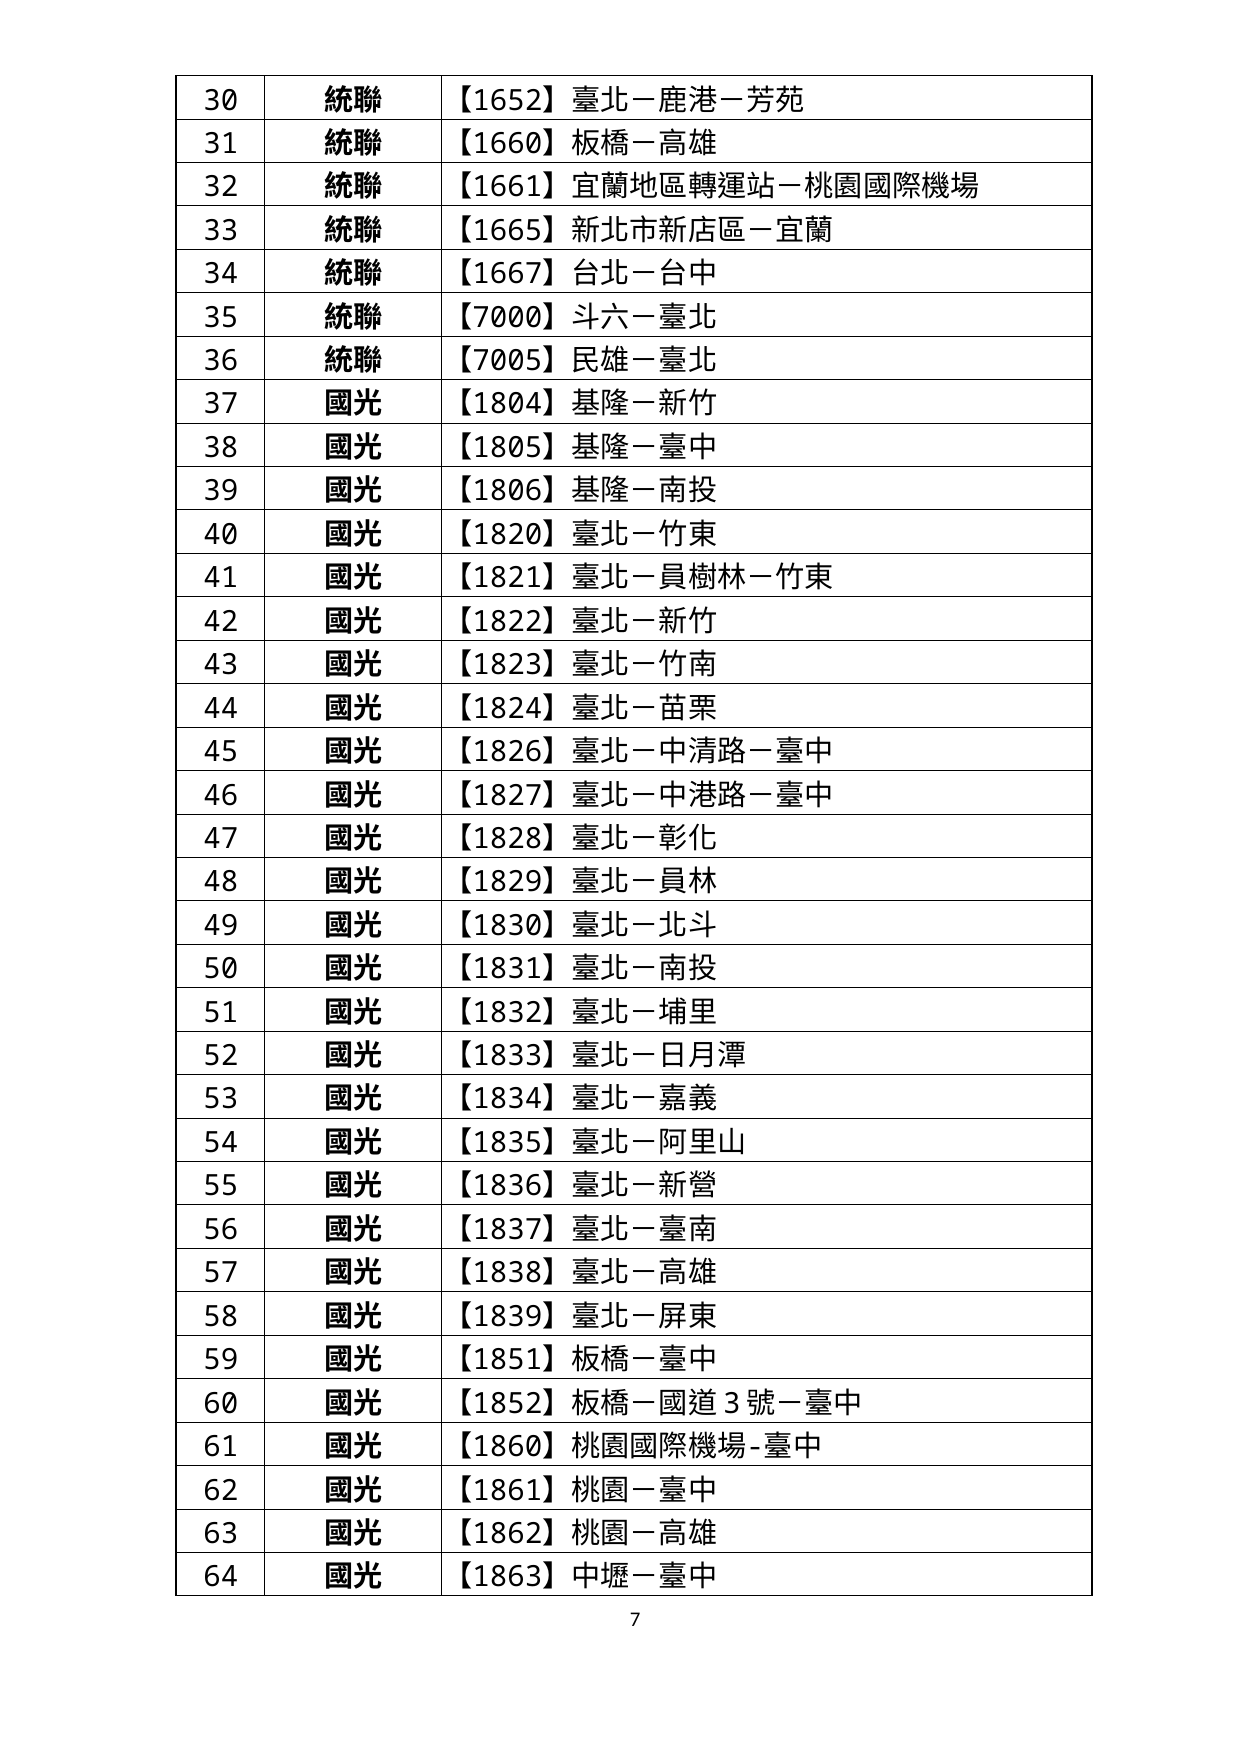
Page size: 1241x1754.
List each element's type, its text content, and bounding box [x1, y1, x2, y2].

table_cell 【1804】基隆－新竹 [442, 380, 1091, 422]
table_cell 57 [177, 1249, 264, 1291]
table_cell 51 [177, 988, 264, 1031]
table_cell 國光 [265, 1249, 441, 1291]
table_cell 34 [177, 250, 264, 292]
table_cell 59 [177, 1336, 264, 1378]
table_cell 【1851】板橋－臺中 [442, 1336, 1091, 1378]
table_cell 【1660】板橋－高雄 [442, 120, 1091, 162]
table_cell 國光 [265, 1336, 441, 1378]
table_cell 【1806】基隆－南投 [442, 467, 1091, 509]
table_cell 國光 [265, 1553, 441, 1595]
table_cell 國光 [265, 945, 441, 987]
table_cell 30 [177, 76, 264, 118]
table_cell 【1863】中壢－臺中 [442, 1553, 1091, 1595]
table_cell 37 [177, 380, 264, 422]
table_cell 52 [177, 1032, 264, 1074]
table_cell 【1861】桃園－臺中 [442, 1466, 1091, 1508]
table_cell 42 [177, 597, 264, 640]
table_cell 49 [177, 901, 264, 944]
table_cell 【1820】臺北－竹東 [442, 510, 1091, 553]
table_cell 統聯 [265, 206, 441, 249]
table_cell 國光 [265, 1205, 441, 1248]
table_cell 國光 [265, 1292, 441, 1335]
table_cell 【1836】臺北－新營 [442, 1162, 1091, 1204]
table_cell 【1830】臺北－北斗 [442, 901, 1091, 944]
table_cell 40 [177, 510, 264, 553]
table_cell 統聯 [265, 337, 441, 379]
table_cell 統聯 [265, 293, 441, 336]
table_cell 39 [177, 467, 264, 509]
table_cell 國光 [265, 988, 441, 1031]
table_cell 48 [177, 858, 264, 900]
table_cell 41 [177, 554, 264, 596]
table_cell 國光 [265, 1119, 441, 1161]
table_cell 【1665】新北市新店區－宜蘭 [442, 206, 1091, 249]
table_cell 50 [177, 945, 264, 987]
table_cell 31 [177, 120, 264, 162]
table_cell 【1829】臺北－員林 [442, 858, 1091, 900]
table_cell 55 [177, 1162, 264, 1204]
table_cell 【1833】臺北－日月潭 [442, 1032, 1091, 1074]
table_cell 國光 [265, 641, 441, 683]
table_cell 國光 [265, 1423, 441, 1465]
table_cell 【1860】桃園國際機場-臺中 [442, 1423, 1091, 1465]
table_cell 國光 [265, 1379, 441, 1422]
table_cell 36 [177, 337, 264, 379]
table_cell 64 [177, 1553, 264, 1595]
table_cell 國光 [265, 467, 441, 509]
table_cell 60 [177, 1379, 264, 1422]
table_cell 44 [177, 684, 264, 727]
table_cell 【1805】基隆－臺中 [442, 424, 1091, 466]
table_cell 63 [177, 1510, 264, 1552]
table_cell 【7005】民雄－臺北 [442, 337, 1091, 379]
table_cell 45 [177, 728, 264, 770]
table_cell 56 [177, 1205, 264, 1248]
table_cell 【1839】臺北－屏東 [442, 1292, 1091, 1335]
table_cell 【1823】臺北－竹南 [442, 641, 1091, 683]
table_cell 【1828】臺北－彰化 [442, 815, 1091, 857]
table_cell 國光 [265, 728, 441, 770]
table_cell 【1835】臺北－阿里山 [442, 1119, 1091, 1161]
table_cell 國光 [265, 684, 441, 727]
table_cell 58 [177, 1292, 264, 1335]
table_cell 國光 [265, 771, 441, 813]
table_cell 國光 [265, 554, 441, 596]
table_cell 國光 [265, 901, 441, 944]
table_cell 32 [177, 163, 264, 205]
table_cell 33 [177, 206, 264, 249]
table_cell 43 [177, 641, 264, 683]
table_cell 國光 [265, 380, 441, 422]
table_cell 【1652】臺北－鹿港－芳苑 [442, 76, 1091, 118]
table_cell 國光 [265, 597, 441, 640]
table_cell 【1827】臺北－中港路－臺中 [442, 771, 1091, 813]
table_cell 國光 [265, 510, 441, 553]
table_cell 統聯 [265, 76, 441, 118]
table_cell 【1831】臺北－南投 [442, 945, 1091, 987]
table_cell 國光 [265, 858, 441, 900]
table_cell 【1852】板橋－國道3號－臺中 [442, 1379, 1091, 1422]
table_cell 61 [177, 1423, 264, 1465]
table_cell 國光 [265, 1162, 441, 1204]
table_cell 53 [177, 1075, 264, 1117]
table_cell 【1837】臺北－臺南 [442, 1205, 1091, 1248]
table_cell 【1821】臺北－員樹林－竹東 [442, 554, 1091, 596]
table_cell 38 [177, 424, 264, 466]
table_cell 統聯 [265, 163, 441, 205]
table_cell 統聯 [265, 120, 441, 162]
table_cell 【7000】斗六－臺北 [442, 293, 1091, 336]
table_cell 47 [177, 815, 264, 857]
table_cell 國光 [265, 424, 441, 466]
table_cell 【1826】臺北－中清路－臺中 [442, 728, 1091, 770]
table_cell 【1661】宜蘭地區轉運站－桃園國際機場 [442, 163, 1091, 205]
table_cell 46 [177, 771, 264, 813]
table_cell 國光 [265, 1032, 441, 1074]
table_cell 國光 [265, 1510, 441, 1552]
table_cell 【1832】臺北－埔里 [442, 988, 1091, 1031]
table_cell 統聯 [265, 250, 441, 292]
table_cell 【1822】臺北－新竹 [442, 597, 1091, 640]
table_cell 國光 [265, 1075, 441, 1117]
table_cell 54 [177, 1119, 264, 1161]
table_cell 【1834】臺北－嘉義 [442, 1075, 1091, 1117]
table_cell 【1862】桃園－高雄 [442, 1510, 1091, 1552]
table_cell 35 [177, 293, 264, 336]
table_cell 62 [177, 1466, 264, 1508]
table_cell 國光 [265, 815, 441, 857]
table_cell 【1824】臺北－苗栗 [442, 684, 1091, 727]
table_cell 國光 [265, 1466, 441, 1508]
table_cell 【1667】台北－台中 [442, 250, 1091, 292]
table_cell 【1838】臺北－高雄 [442, 1249, 1091, 1291]
